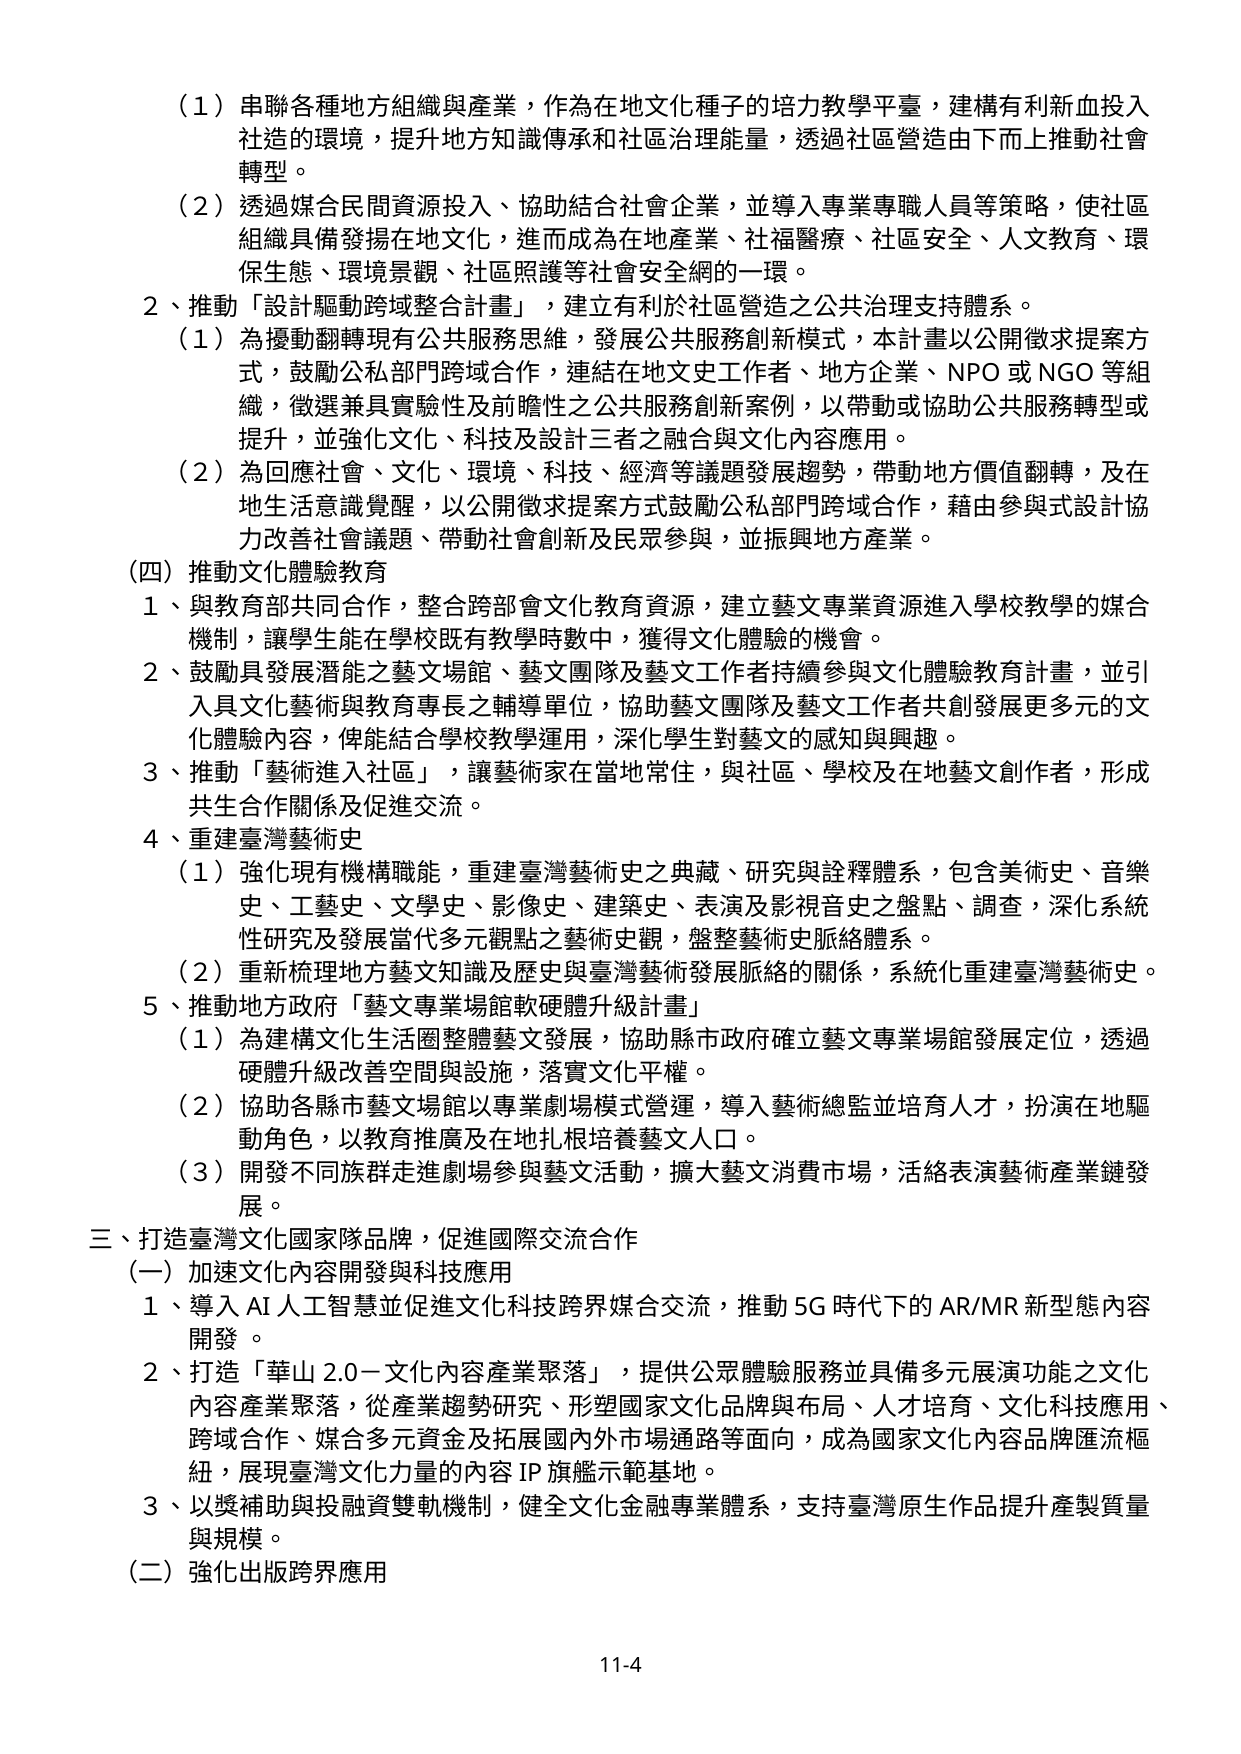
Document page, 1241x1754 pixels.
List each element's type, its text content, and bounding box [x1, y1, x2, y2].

text （１）串聯各種地方組織與產業，作為在地文化種子的培力教學平臺，建構有利新血投入社造的環境，提升地方知識傳承和社區治理能量，透過社區營造由下而上推動社會轉型。 [163, 88, 1152, 188]
text （１）強化現有機構職能，重建臺灣藝術史之典藏、研究與詮釋體系，包含美術史、音樂史、工藝史、文學史、影像史、建築史、表演及影視音史之盤點、調查，深化系統性研究及發展當代多元觀點之藝術史觀，盤整藝術史脈絡體系。 [163, 855, 1152, 955]
text （２）協助各縣市藝文場館以專業劇場模式營運，導入藝術總監並培育人才，扮演在地驅動角色，以教育推廣及在地扎根培養藝文人口。 [163, 1088, 1152, 1155]
text ５、推動地方政府「藝文專業場館軟硬體升級計畫」 [138, 988, 1152, 1022]
text （１）為擾動翻轉現有公共服務思維，發展公共服務創新模式，本計畫以公開徵求提案方式，鼓勵公私部門跨域合作，連結在地文史工作者、地方企業、NPO 或NGO 等組織，徵選兼具實驗性及前瞻性之公共服務創新案例，以帶動或協助公共服務轉型或提升，並強化文化、科技及設計三者之融合與文化內容應用。 [163, 322, 1152, 455]
text （２）透過媒合民間資源投入、協助結合社會企業，並導入專業專職人員等策略，使社區組織具備發揚在地文化，進而成為在地產業、社福醫療、社區安全、人文教育、環保生態、環境景觀、社區照護等社會安全網的一環。 [163, 188, 1152, 288]
text ２、鼓勵具發展潛能之藝文場館、藝文團隊及藝文工作者持續參與文化體驗教育計畫，並引入具文化藝術與教育專長之輔導單位，協助藝文團隊及藝文工作者共創發展更多元的文化體驗內容，俾能結合學校教學運用，深化學生對藝文的感知與興趣。 [138, 655, 1152, 755]
text （四）推動文化體驗教育 [113, 555, 1152, 588]
text （２）重新梳理地方藝文知識及歷史與臺灣藝術發展脈絡的關係，系統化重建臺灣藝術史。 [163, 955, 1152, 988]
text １、導入AI人工智慧並促進文化科技跨界媒合交流，推動5G時代下的AR/MR新型態內容開發 。 [138, 1288, 1152, 1355]
text （２）為回應社會、文化、環境、科技、經濟等議題發展趨勢，帶動地方價值翻轉，及在地生活意識覺醒，以公開徵求提案方式鼓勵公私部門跨域合作，藉由參與式設計協力改善社會議題、帶動社會創新及民眾參與，並振興地方產業。 [163, 455, 1152, 555]
text （３）開發不同族群走進劇場參與藝文活動，擴大藝文消費市場，活絡表演藝術產業鏈發展。 [163, 1155, 1152, 1222]
text ３、以獎補助與投融資雙軌機制，健全文化金融專業體系，支持臺灣原生作品提升產製質量與規模。 [138, 1488, 1152, 1555]
text ２、打造「華山2.0－文化內容產業聚落」，提供公眾體驗服務並具備多元展演功能之文化內容產業聚落，從產業趨勢研究、形塑國家文化品牌與布局、人才培育、文化科技應用、跨域合作、媒合多元資金及拓展國內外市場通路等面向，成為國家文化內容品牌匯流樞紐，展現臺灣文化力量的內容IP旗艦示範基地。 [138, 1355, 1152, 1488]
text ２、推動「設計驅動跨域整合計畫」，建立有利於社區營造之公共治理支持體系。 [138, 288, 1152, 322]
text （一）加速文化內容開發與科技應用 [113, 1255, 1152, 1288]
text （１）為建構文化生活圈整體藝文發展，協助縣市政府確立藝文專業場館發展定位，透過硬體升級改善空間與設施，落實文化平權。 [163, 1022, 1152, 1088]
text 三、打造臺灣文化國家隊品牌，促進國際交流合作 [88, 1222, 1152, 1255]
text ３、推動「藝術進入社區」，讓藝術家在當地常住，與社區、學校及在地藝文創作者，形成共生合作關係及促進交流。 [138, 755, 1152, 822]
text ４、重建臺灣藝術史 [138, 822, 1152, 855]
text １、與教育部共同合作，整合跨部會文化教育資源，建立藝文專業資源進入學校教學的媒合機制，讓學生能在學校既有教學時數中，獲得文化體驗的機會。 [138, 588, 1152, 655]
text （二）強化出版跨界應用 [113, 1555, 1152, 1588]
